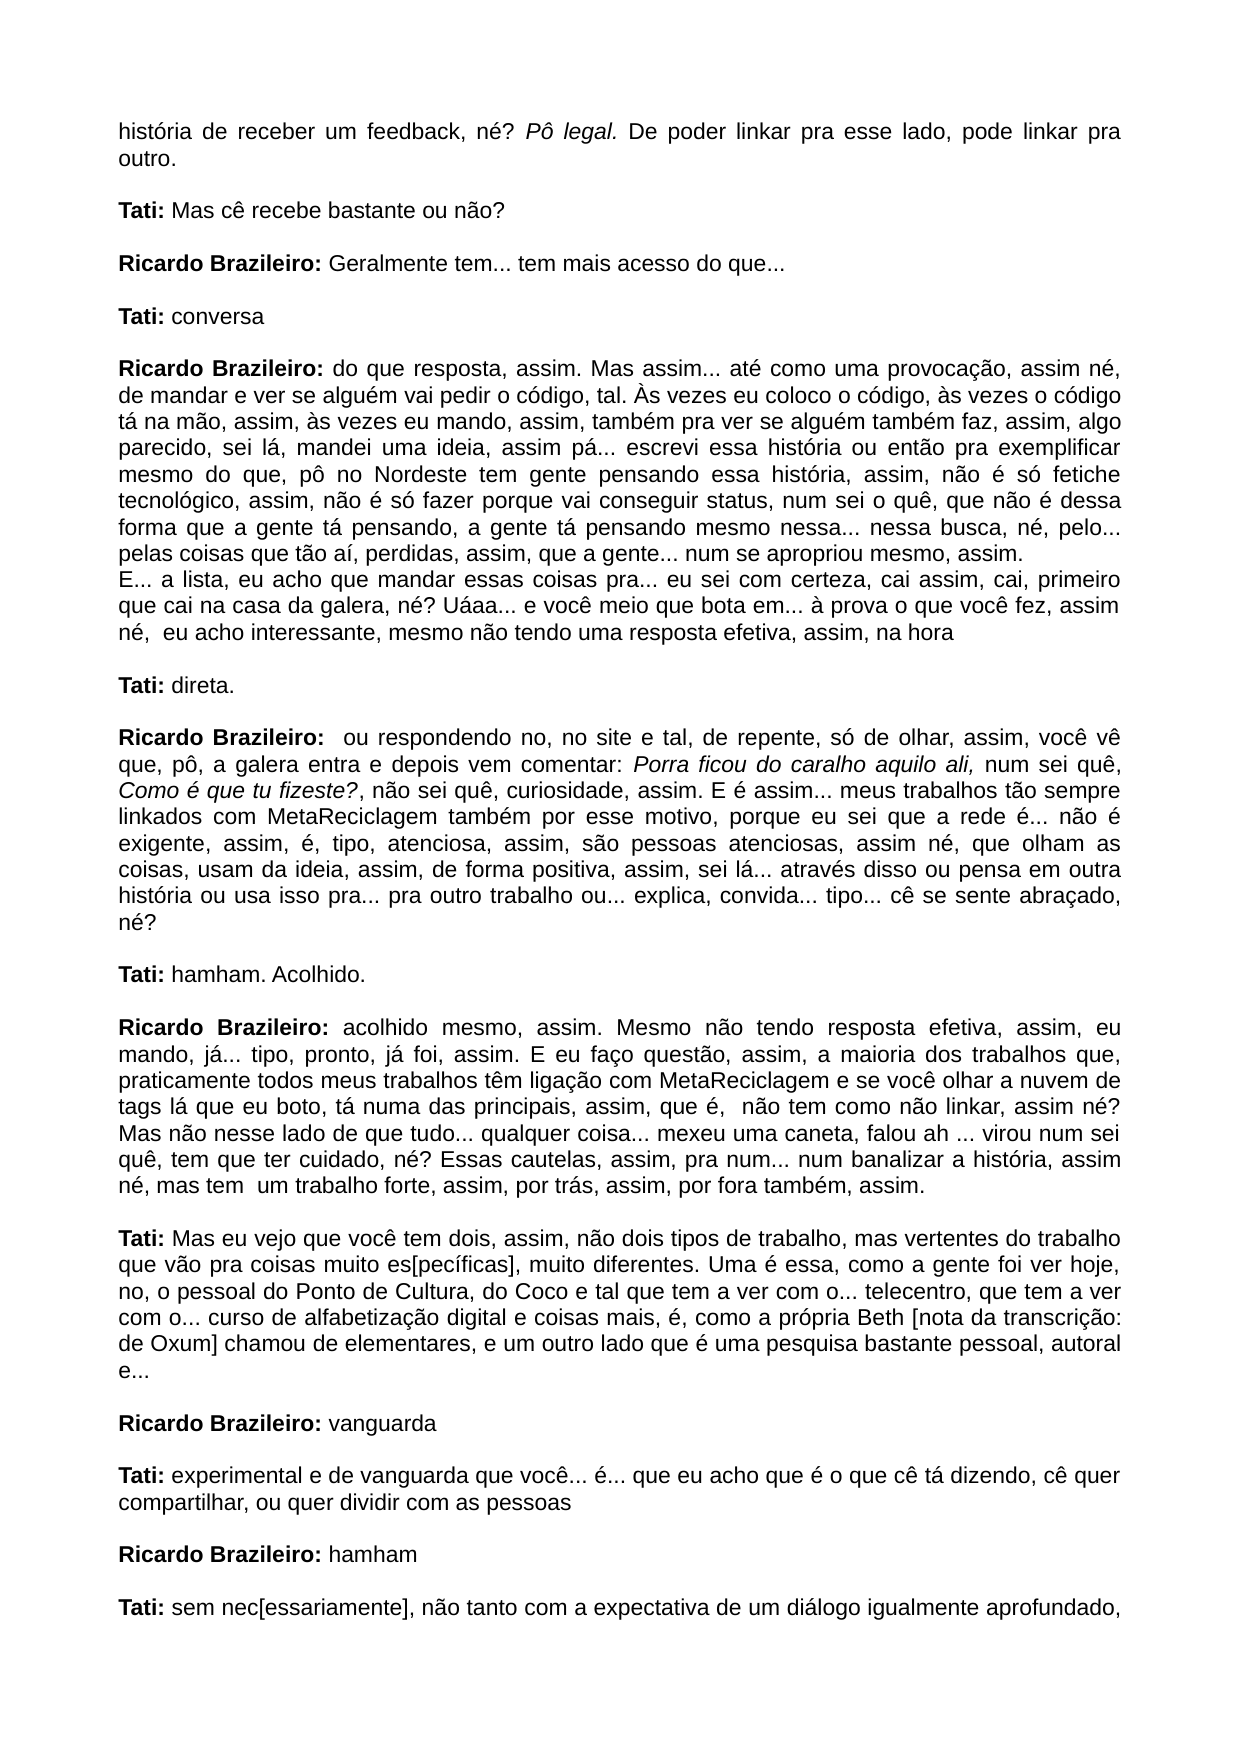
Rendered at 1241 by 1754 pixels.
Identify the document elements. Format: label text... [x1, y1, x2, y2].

text história de receber um feedback, né? Pô legal. De poder linkar pra esse lado, pode linkar pra outro. [118, 118, 1122, 171]
text Tati: experimental e de vanguarda que você... é... que eu acho que é o que cê tá dizendo, cê quer compartilhar, ou quer dividir com as pessoas [118, 1462, 1122, 1515]
text Tati: conversa [118, 303, 1122, 329]
text Tati: sem nec[essariamente], não tanto com a expectativa de um diálogo igualmente aprofundado, [118, 1594, 1122, 1620]
text Ricardo Brazileiro: ou respondendo no, no site e tal, de repente, só de olhar, assim, você vê que, pô, a galera entra e depois vem comentar: Porra ficou do caralho aquilo ali, num sei quê, Como é que tu fizeste?, não sei quê, curiosidade, assim. E é assim... meus trabalhos tão sempre linkados com MetaReciclagem também por esse motivo, porque eu sei que a rede é... não é exigente, assim, é, tipo, atenciosa, assim, são pessoas atenciosas, assim né, que olham as coisas, usam da ideia, assim, de forma positiva, assim, sei lá... através disso ou pensa em outra história ou usa isso pra... pra outro trabalho ou... explica, convida... tipo... cê se sente abraçado, né? [118, 724, 1122, 935]
text Ricardo Brazileiro: vanguarda [118, 1409, 1122, 1436]
text Tati: direta. [118, 672, 1122, 698]
text Tati: hamham. Acolhido. [118, 961, 1122, 988]
text E... a lista, eu acho que mandar essas coisas pra... eu sei com certeza, cai assim, cai, primeiro que cai na casa da galera, né? Uáaa... e você meio que bota em... à prova o que você fez, assim né, eu acho interessante, mesmo não tendo uma resposta efetiva, assim, na hora [118, 566, 1122, 645]
text Ricardo Brazileiro: acolhido mesmo, assim. Mesmo não tendo resposta efetiva, assim, eu mando, já... tipo, pronto, já foi, assim. E eu faço questão, assim, a maioria dos trabalhos que, praticamente todos meus trabalhos têm ligação com MetaReciclagem e se você olhar a nuvem de tags lá que eu boto, tá numa das principais, assim, que é, não tem como não linkar, assim né? Mas não nesse lado de que tudo... qualquer coisa... mexeu uma caneta, falou ah ... virou num sei quê, tem que ter cuidado, né? Essas cautelas, assim, pra num... num banalizar a história, assim né, mas tem um trabalho forte, assim, por trás, assim, por fora também, assim. [118, 1014, 1122, 1199]
text Ricardo Brazileiro: hamham [118, 1541, 1122, 1568]
text Tati: Mas cê recebe bastante ou não? [118, 197, 1122, 223]
text Ricardo Brazileiro: do que resposta, assim. Mas assim... até como uma provocação, assim né, de mandar e ver se alguém vai pedir o código, tal. Às vezes eu coloco o código, às vezes o código tá na mão, assim, às vezes eu mando, assim, também pra ver se alguém também faz, assim, algo parecido, sei lá, mandei uma ideia, assim pá... escrevi essa história ou então pra exemplificar mesmo do que, pô no Nordeste tem gente pensando essa história, assim, não é só fetiche tecnológico, assim, não é só fazer porque vai conseguir status, num sei o quê, que não é dessa forma que a gente tá pensando, a gente tá pensando mesmo nessa... nessa busca, né, pelo... pelas coisas que tão aí, perdidas, assim, que a gente... num se apropriou mesmo, assim. [118, 355, 1122, 566]
text Tati: Mas eu vejo que você tem dois, assim, não dois tipos de trabalho, mas vertentes do trabalho que vão pra coisas muito es[pecíficas], muito diferentes. Uma é essa, como a gente foi ver hoje, no, o pessoal do Ponto de Cultura, do Coco e tal que tem a ver com o... telecentro, que tem a ver com o... curso de alfabetização digital e coisas mais, é, como a própria Beth [nota da transcrição: de Oxum] chamou de elementares, e um outro lado que é uma pesquisa bastante pessoal, autoral e... [118, 1225, 1122, 1383]
text Ricardo Brazileiro: Geralmente tem... tem mais acesso do que... [118, 250, 1122, 276]
